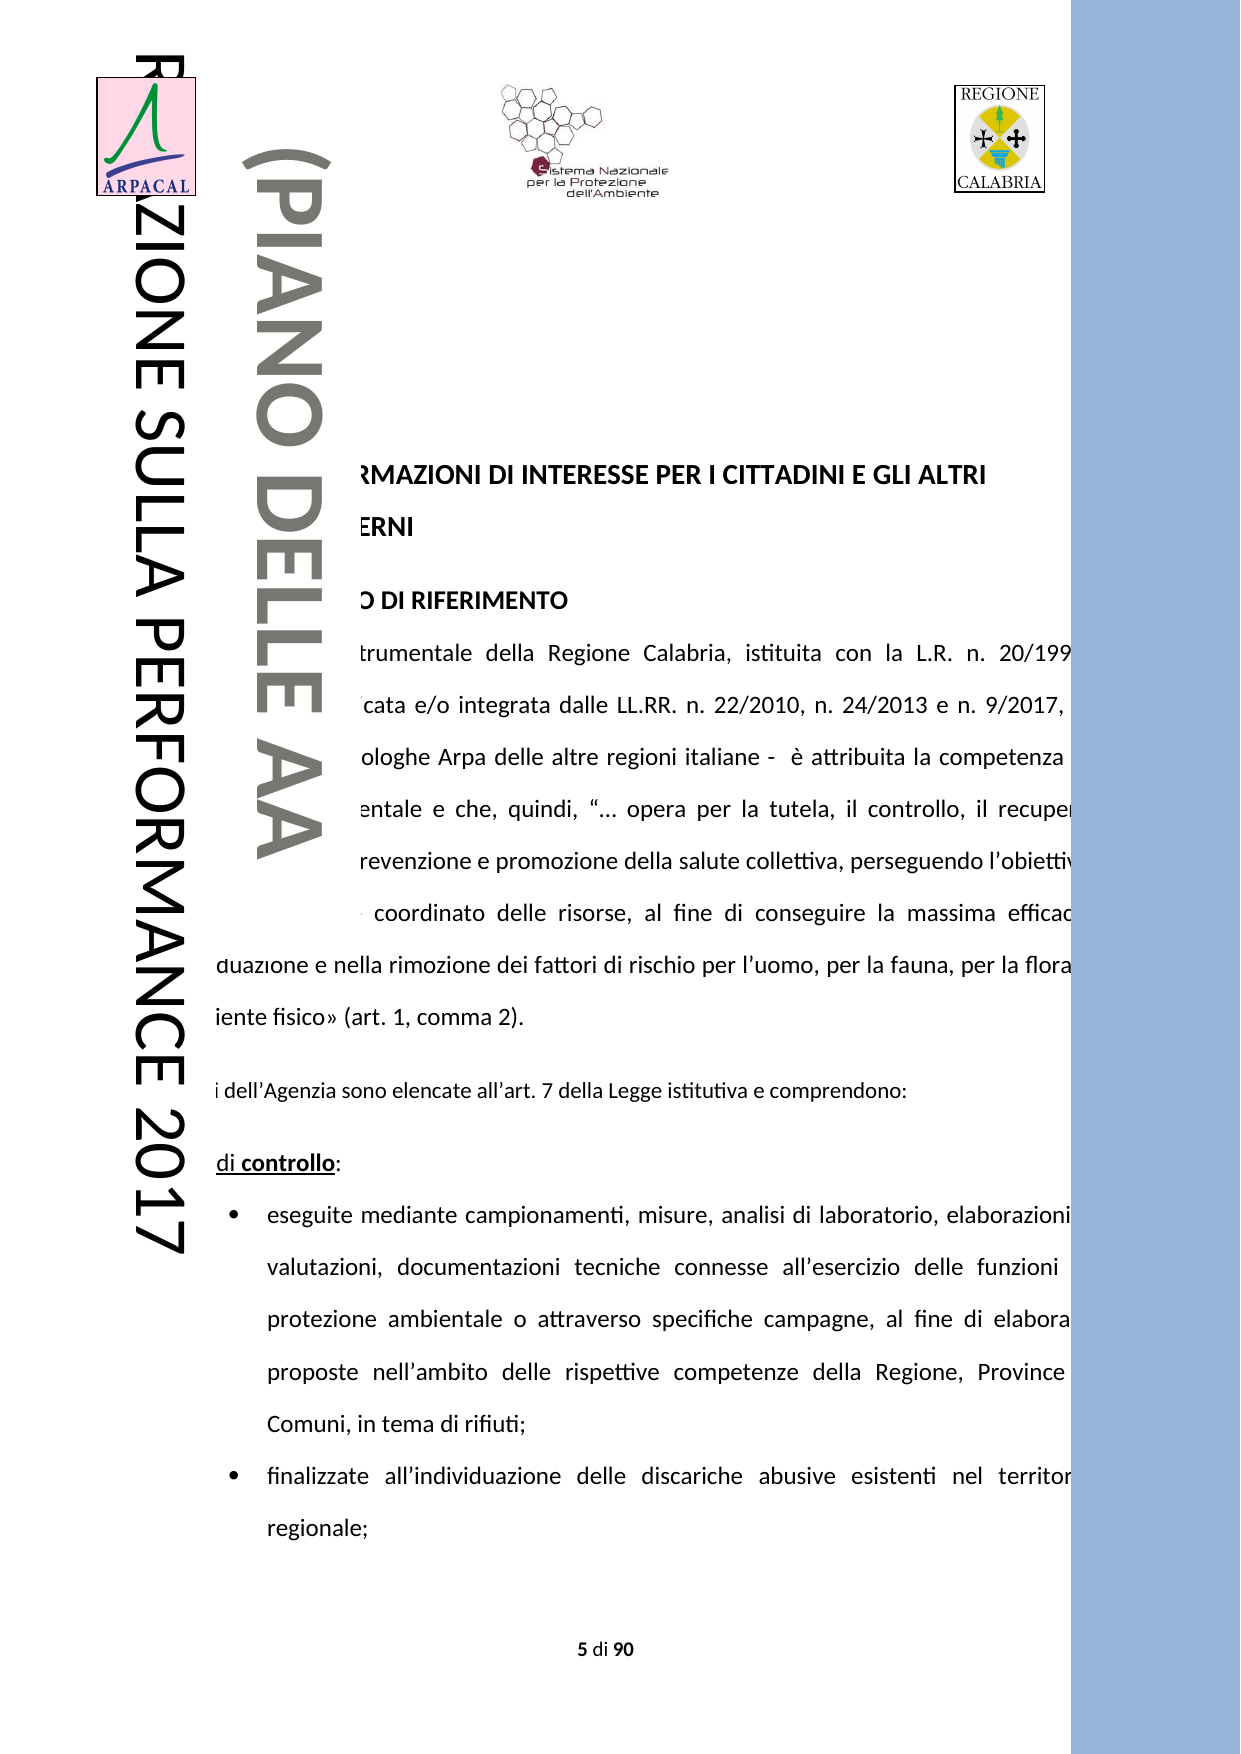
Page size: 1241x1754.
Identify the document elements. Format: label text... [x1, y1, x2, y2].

list eseguite mediante campionamenti, misure, analisi di laboratorio, elaborazioni e valutazioni, documentazioni tecniche connesse all’esercizio delle funzioni di protezione ambientale o attraverso specifiche campagne, al fine di elaborare proposte nell’ambito delle rispettive competenze della Regione, Province e Comuni, in tema di rifiuti; [229, 1182, 1071, 1442]
subtitle IL CONTESTO ESTERNO DI RIFERIMENTO [361, 567, 1071, 619]
text Le funzioni dell’Agenzia sono elencate all’art. 7 della Legge istitutiva e comprendono: [216, 1057, 1071, 1109]
list finalizzate all’individuazione delle discariche abusive esistenti nel territorio regionale; [229, 1442, 1071, 1547]
subtitle SINTESI DELLE INFORMAZIONI DI INTERESSE PER I CITTADINI E GLI ALTRI STAKEHOLDERS ESTERNI [361, 442, 1071, 547]
text 1.Attività di controllo: [216, 1130, 1071, 1182]
text L'Arpacal è un ente strumentale della Regione Calabria, istituita con la L.R. n. 20/1999, successivamente modificata e/o integrata dalle LL.RR. n. 22/2010, n. 24/2013 e n. 9/2017, al quale - al pari delle omologhe Arpa delle altre regioni italiane - è attribuita la competenza in materia di tutela ambientale e che, quindi, “… opera per la tutela, il controllo, il recupero dell’ambiente e per la prevenzione e promozione della salute collettiva, perseguendo l’obiettivo dell’utilizzo integrato e coordinato delle risorse, al fine di conseguire la massima efficacia nell’individuazione e nella rimozione dei fattori di rischio per l’uomo, per la fauna, per la flora e per l’ambiente fisico» (art. 1, comma 2). [216, 619, 1071, 1036]
